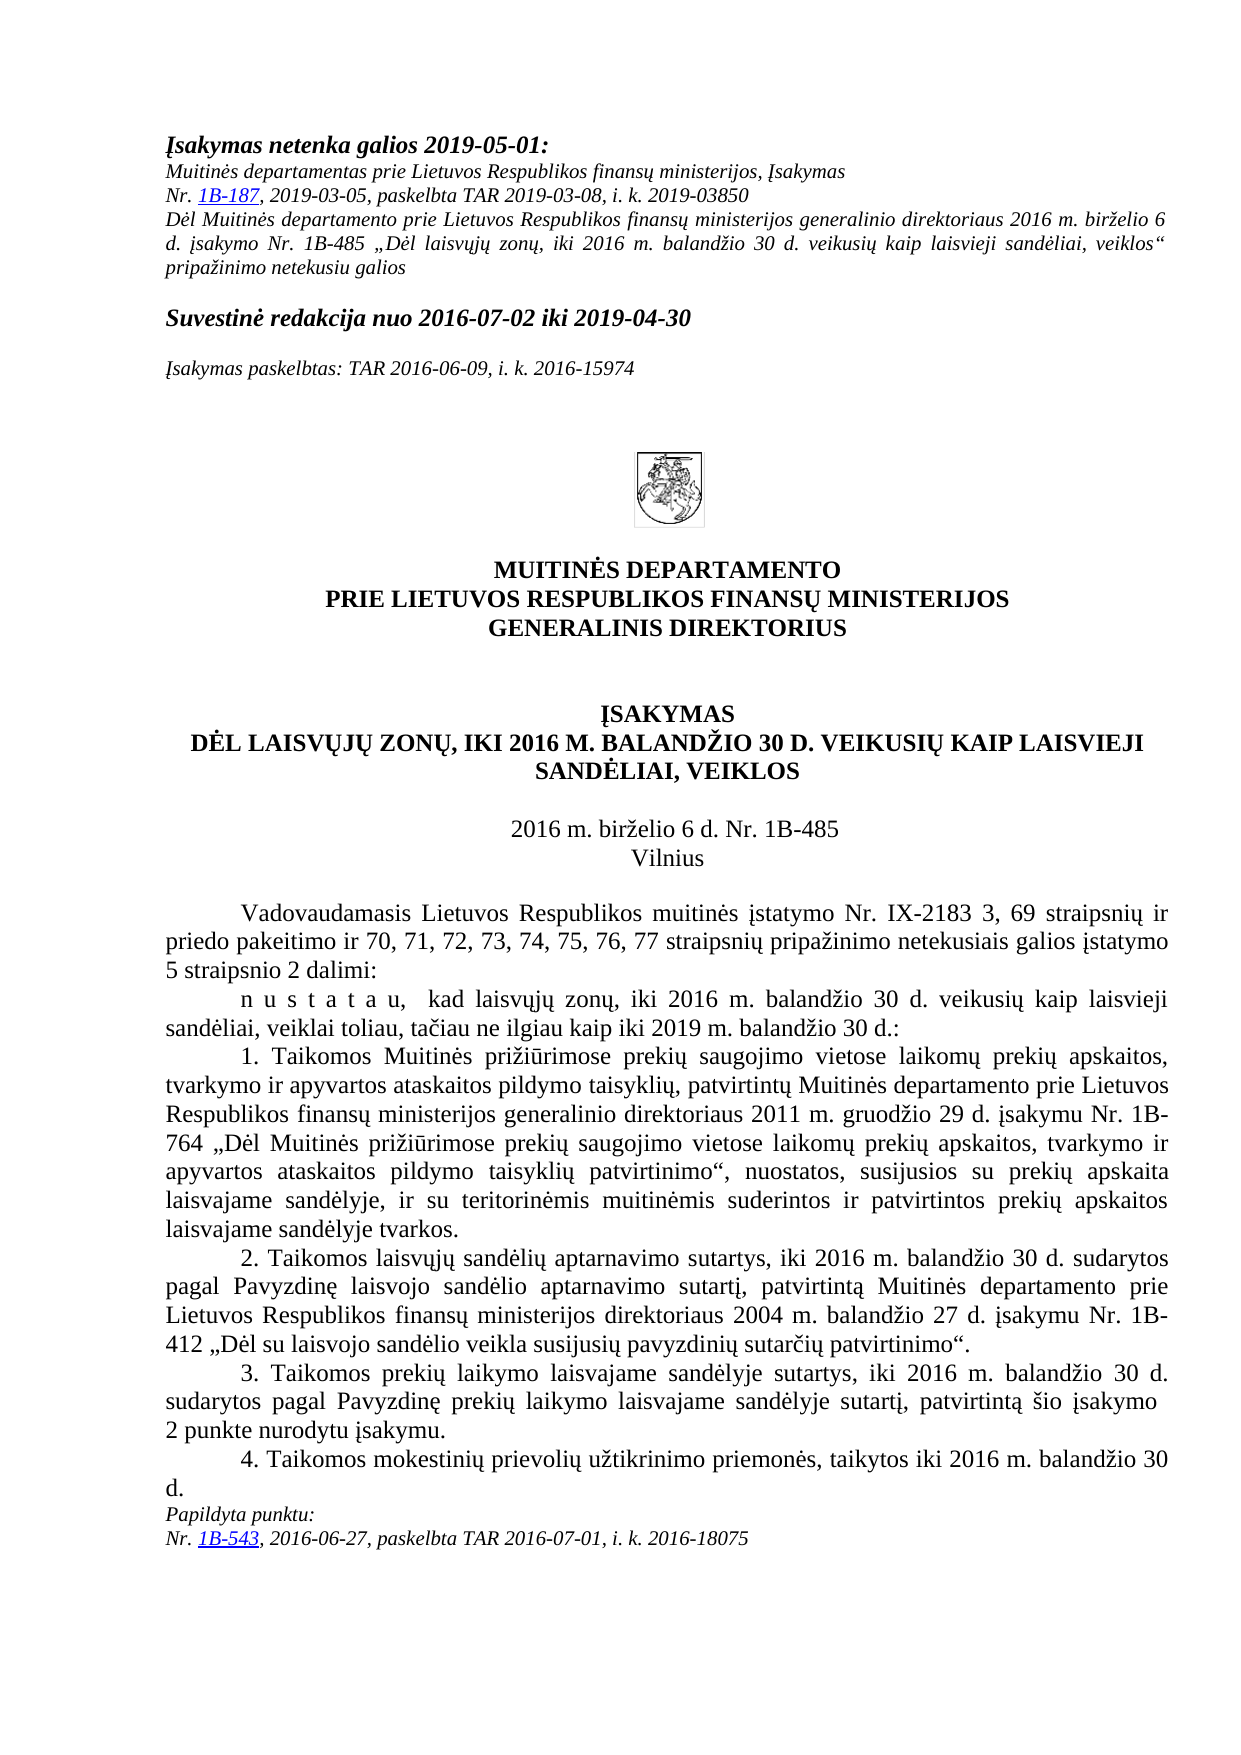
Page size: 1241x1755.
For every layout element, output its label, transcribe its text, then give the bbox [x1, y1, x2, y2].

text Suvestinė redakcija nuo 2016-07-02 iki 2019-04-30 [165, 303, 1169, 332]
text Muitinės departamentas prie Lietuvos Respublikos finansų ministerijos, Įsakymas [165, 159, 1169, 183]
text Nr. 1B-187, 2019-03-05, paskelbta TAR 2019-03-08, i. k. 2019-03850 [165, 183, 1169, 207]
text ĮSAKYMAS [165, 699, 1169, 728]
text Vilnius [165, 843, 1169, 871]
text 2016 m. birželio 6 d. Nr. 1B-485 [180, 814, 1169, 843]
text Vadovaudamasis Lietuvos Respublikos muitinės įstatymo Nr. IX-2183 3, 69 straipsnių ir priedo pakeitimo ir 70, 71, 72, 73, 74, 75, 76, 77 straipsnių pripažinimo netekusiais galios įstatymo 5 straipsnio 2 dalimi: [165, 898, 1169, 984]
text PRIE LIETUVOS RESPUBLIKOS FINANSŲ MINISTERIJOS [165, 584, 1169, 613]
text Papildyta punktu: [165, 1501, 1169, 1526]
text 3. Taikomos prekių laikymo laisvajame sandėlyje sutartys, iki 2016 m. balandžio 30 d. sudarytos pagal Pavyzdinę prekių laikymo laisvajame sandėlyje sutartį, patvirtintą šio įsakymo 2 punkte nurodytu įsakymu. [165, 1358, 1169, 1444]
text Įsakymas paskelbtas: TAR 2016-06-09, i. k. 2016-15974 [165, 356, 1169, 380]
text Įsakymas netenka galios 2019-05-01: [165, 130, 1169, 159]
text DĖL LAISVŲJŲ ZONŲ, IKI 2016 M. BALANDŽIO 30 D. VEIKUSIŲ KAIP LAISVIEJI SANDĖLIAI, VEIKLOS [165, 728, 1169, 785]
text n u s t a t a u, kad laisvųjų zonų, iki 2016 m. balandžio 30 d. veikusių kaip laisvieji sandėliai, veiklai toliau, tačiau ne ilgiau kaip iki 2019 m. balandžio 30 d.: [165, 984, 1169, 1041]
text 1. Taikomos Muitinės prižiūrimose prekių saugojimo vietose laikomų prekių apskaitos, tvarkymo ir apyvartos ataskaitos pildymo taisyklių, patvirtintų Muitinės departamento prie Lietuvos Respublikos finansų ministerijos generalinio direktoriaus 2011 m. gruodžio 29 d. įsakymu Nr. 1B-764 „Dėl Muitinės prižiūrimose prekių saugojimo vietose laikomų prekių apskaitos, tvarkymo ir apyvartos ataskaitos pildymo taisyklių patvirtinimo“, nuostatos, susijusios su prekių apskaita laisvajame sandėlyje, ir su teritorinėmis muitinėmis suderintos ir patvirtintos prekių apskaitos laisvajame sandėlyje tvarkos. [165, 1041, 1169, 1243]
text 2. Taikomos laisvųjų sandėlių aptarnavimo sutartys, iki 2016 m. balandžio 30 d. sudarytos pagal Pavyzdinę laisvojo sandėlio aptarnavimo sutartį, patvirtintą Muitinės departamento prie Lietuvos Respublikos finansų ministerijos direktoriaus 2004 m. balandžio 27 d. įsakymu Nr. 1B-412 „Dėl su laisvojo sandėlio veikla susijusių pavyzdinių sutarčių patvirtinimo“. [165, 1243, 1169, 1358]
text Dėl Muitinės departamento prie Lietuvos Respublikos finansų ministerijos generalinio direktoriaus 2016 m. birželio 6 d. įsakymo Nr. 1B-485 „Dėl laisvųjų zonų, iki 2016 m. balandžio 30 d. veikusių kaip laisvieji sandėliai, veiklos“ pripažinimo netekusiu galios [165, 207, 1169, 279]
text 4. Taikomos mokestinių prievolių užtikrinimo priemonės, taikytos iki 2016 m. balandžio 30 d. [165, 1444, 1169, 1501]
text GENERALINIS DIREKTORIUS [165, 613, 1169, 641]
text MUITINĖS DEPARTAMENTO [165, 555, 1169, 584]
text Nr. 1B-543, 2016-06-27, paskelbta TAR 2016-07-01, i. k. 2016-18075 [165, 1526, 1169, 1549]
